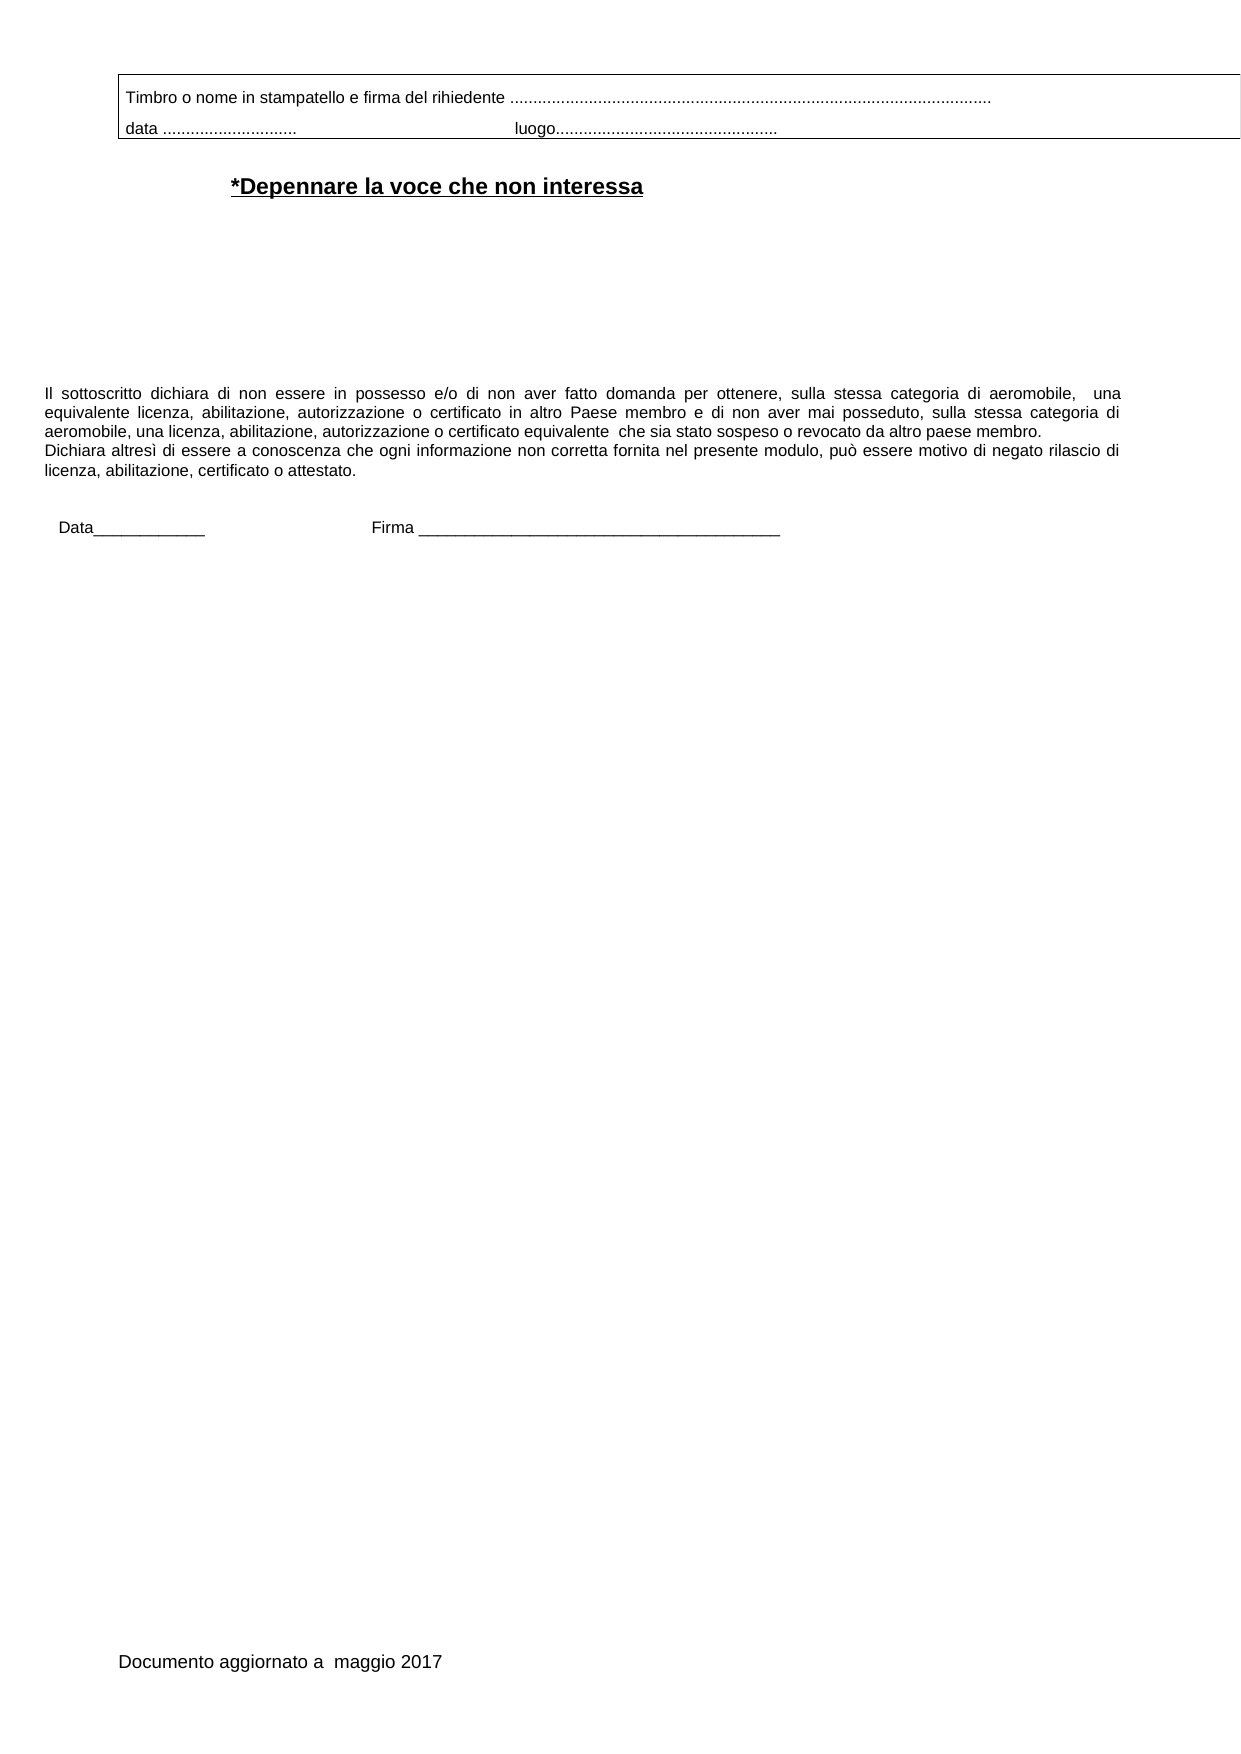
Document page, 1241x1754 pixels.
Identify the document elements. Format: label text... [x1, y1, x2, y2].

text Il sottoscritto dichiara di non essere in possesso e/o di non aver fatto domanda per ottenere, sulla stessa categoria di aeromobile, una equivalente licenza, abilitazione, autorizzazione o certificato in altro Paese membro e di non aver mai posseduto, sulla stessa categoria di aeromobile, una licenza, abilitazione, autorizzazione o certificato equivalente che sia stato sospeso o revocato da altro paese membro. [44, 384, 1122, 441]
text Dichiara altresì di essere a conoscenza che ogni informazione non corretta fornita nel presente modulo, può essere motivo di negato rilascio di licenza, abilitazione, certificato o attestato. [44, 441, 1122, 479]
text *Depennare la voce che non interessa [231, 173, 1122, 199]
text Data____________ Firma _______________________________________ [44, 518, 1122, 537]
table_cell Timbro o nome in stampatello e firma del rihiedente ........................................................................................................ data ............................. luogo................................................ [119, 75, 1240, 138]
